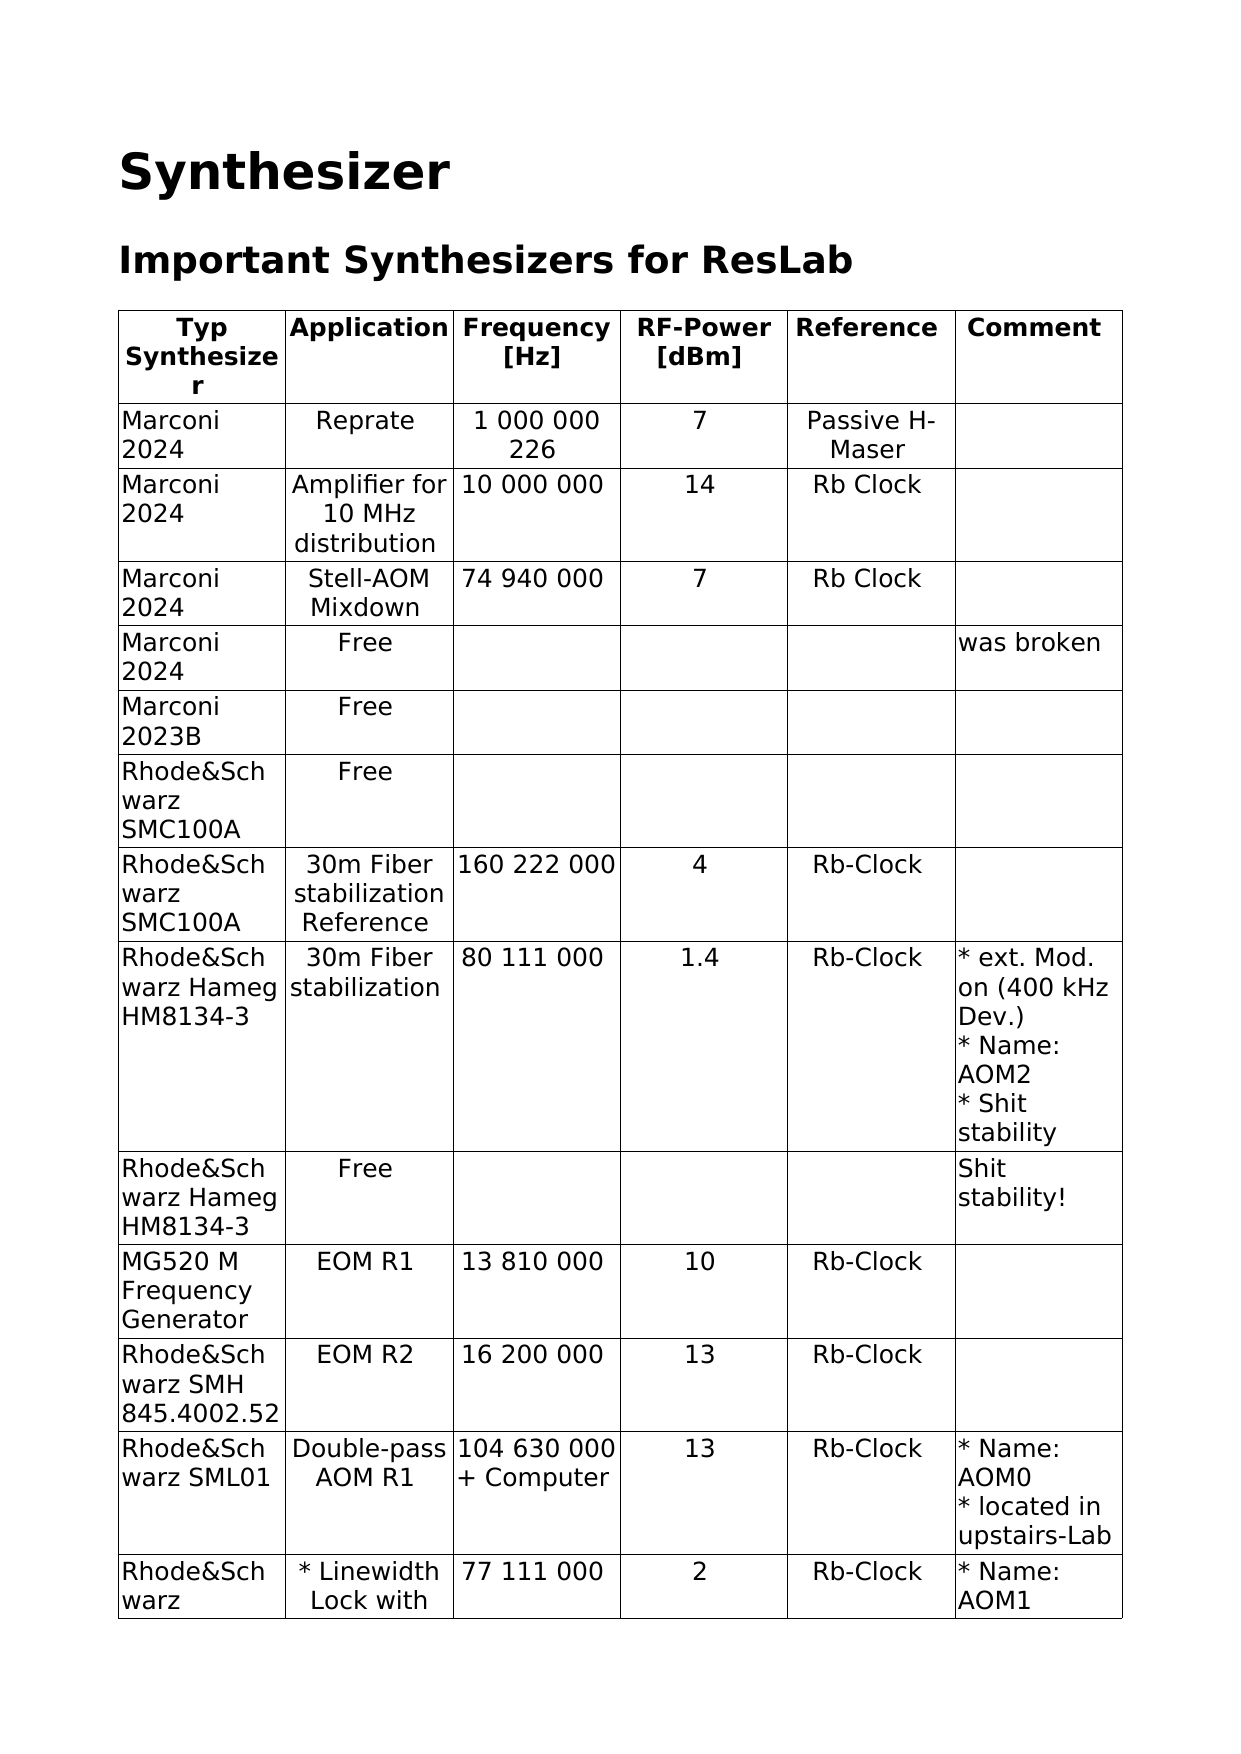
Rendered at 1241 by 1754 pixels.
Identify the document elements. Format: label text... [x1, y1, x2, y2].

table_cell [454, 691, 620, 754]
table_cell 13 [621, 1432, 787, 1554]
table_cell 80 111 000 [454, 942, 620, 1151]
table_cell [621, 626, 787, 689]
table_cell [788, 1152, 955, 1244]
table_cell * Name: AOM1 [956, 1555, 1122, 1618]
table_cell Rhode&Schwarz SMC100A [119, 755, 285, 847]
table_cell 13 [621, 1339, 787, 1431]
table_cell Marconi 2024 [119, 469, 285, 561]
table_cell Double-pass AOM R1 [286, 1432, 453, 1554]
table_cell Rb-Clock [788, 1339, 955, 1431]
table_cell [454, 626, 620, 689]
table_cell * Name: AOM0 * located in upstairs-Lab [956, 1432, 1122, 1554]
table_cell 7 [621, 562, 787, 625]
table_cell [621, 755, 787, 847]
table_cell 4 [621, 848, 787, 941]
table_cell [956, 469, 1122, 561]
table_cell Rhode&Schwarz [119, 1555, 285, 1618]
table_cell 7 [621, 404, 787, 467]
table_cell Rhode&Schwarz Hameg HM8134-3 [119, 1152, 285, 1244]
table_cell Rb-Clock [788, 1432, 955, 1554]
table_cell Free [286, 626, 453, 689]
table_cell [956, 848, 1122, 941]
table_cell Rhode&Schwarz SMH 845.4002.52 [119, 1339, 285, 1431]
table_cell [621, 691, 787, 754]
table_cell 77 111 000 [454, 1555, 620, 1618]
table_cell 1 000 000 226 [454, 404, 620, 467]
table_cell [956, 1245, 1122, 1338]
subtitle Important Synthesizers for ResLab [118, 239, 1122, 282]
table_cell * Linewidth Lock with [286, 1555, 453, 1618]
table_cell Marconi 2023B [119, 691, 285, 754]
table_header Typ Synthesizer [119, 311, 285, 403]
table_cell [788, 755, 955, 847]
table_cell [788, 626, 955, 689]
table_header Reference [788, 311, 955, 403]
table_cell [956, 755, 1122, 847]
table_header Frequency [Hz] [454, 311, 620, 403]
table_cell 30m Fiber stabilization Reference [286, 848, 453, 941]
table_cell 10 000 000 [454, 469, 620, 561]
table_cell 74 940 000 [454, 562, 620, 625]
table_cell Stell-AOM Mixdown [286, 562, 453, 625]
table_cell 16 200 000 [454, 1339, 620, 1431]
table_cell Rb-Clock [788, 1245, 955, 1338]
table_cell [788, 691, 955, 754]
table_cell Free [286, 691, 453, 754]
table_cell * ext. Mod. on (400 kHz Dev.) * Name: AOM2 * Shit stability [956, 942, 1122, 1151]
table_cell Shit stability! [956, 1152, 1122, 1244]
table_cell 104 630 000 + Computer [454, 1432, 620, 1554]
table_cell Passive H-Maser [788, 404, 955, 467]
table_cell [956, 404, 1122, 467]
table_cell [621, 1152, 787, 1244]
table_cell 14 [621, 469, 787, 561]
table_header Application [286, 311, 453, 403]
table_cell Rb-Clock [788, 848, 955, 941]
table_cell [956, 562, 1122, 625]
table_cell EOM R2 [286, 1339, 453, 1431]
table_cell was broken [956, 626, 1122, 689]
table_cell 13 810 000 [454, 1245, 620, 1338]
table_cell Marconi 2024 [119, 562, 285, 625]
table_cell Rb-Clock [788, 942, 955, 1151]
table_cell [454, 755, 620, 847]
table_cell EOM R1 [286, 1245, 453, 1338]
table_cell 2 [621, 1555, 787, 1618]
table_cell Rhode&Schwarz SMC100A [119, 848, 285, 941]
table_header RF-Power [dBm] [621, 311, 787, 403]
table_cell [454, 1152, 620, 1244]
table_cell Rb Clock [788, 562, 955, 625]
table_header Comment [956, 311, 1122, 403]
table_cell 1.4 [621, 942, 787, 1151]
table_cell MG520 M Frequency Generator [119, 1245, 285, 1338]
table_cell Marconi 2024 [119, 626, 285, 689]
subtitle Synthesizer [118, 143, 1122, 201]
table_cell Rhode&Schwarz Hameg HM8134-3 [119, 942, 285, 1151]
table_cell Marconi 2024 [119, 404, 285, 467]
table_cell Rb Clock [788, 469, 955, 561]
table_cell Amplifier for 10 MHz distribution [286, 469, 453, 561]
table_cell 10 [621, 1245, 787, 1338]
table_cell 160 222 000 [454, 848, 620, 941]
table_cell 30m Fiber stabilization [286, 942, 453, 1151]
table_cell Rhode&Schwarz SML01 [119, 1432, 285, 1554]
table_cell [956, 691, 1122, 754]
table_cell Reprate [286, 404, 453, 467]
table_cell Free [286, 1152, 453, 1244]
table_cell [956, 1339, 1122, 1431]
table_cell Rb-Clock [788, 1555, 955, 1618]
table_cell Free [286, 755, 453, 847]
